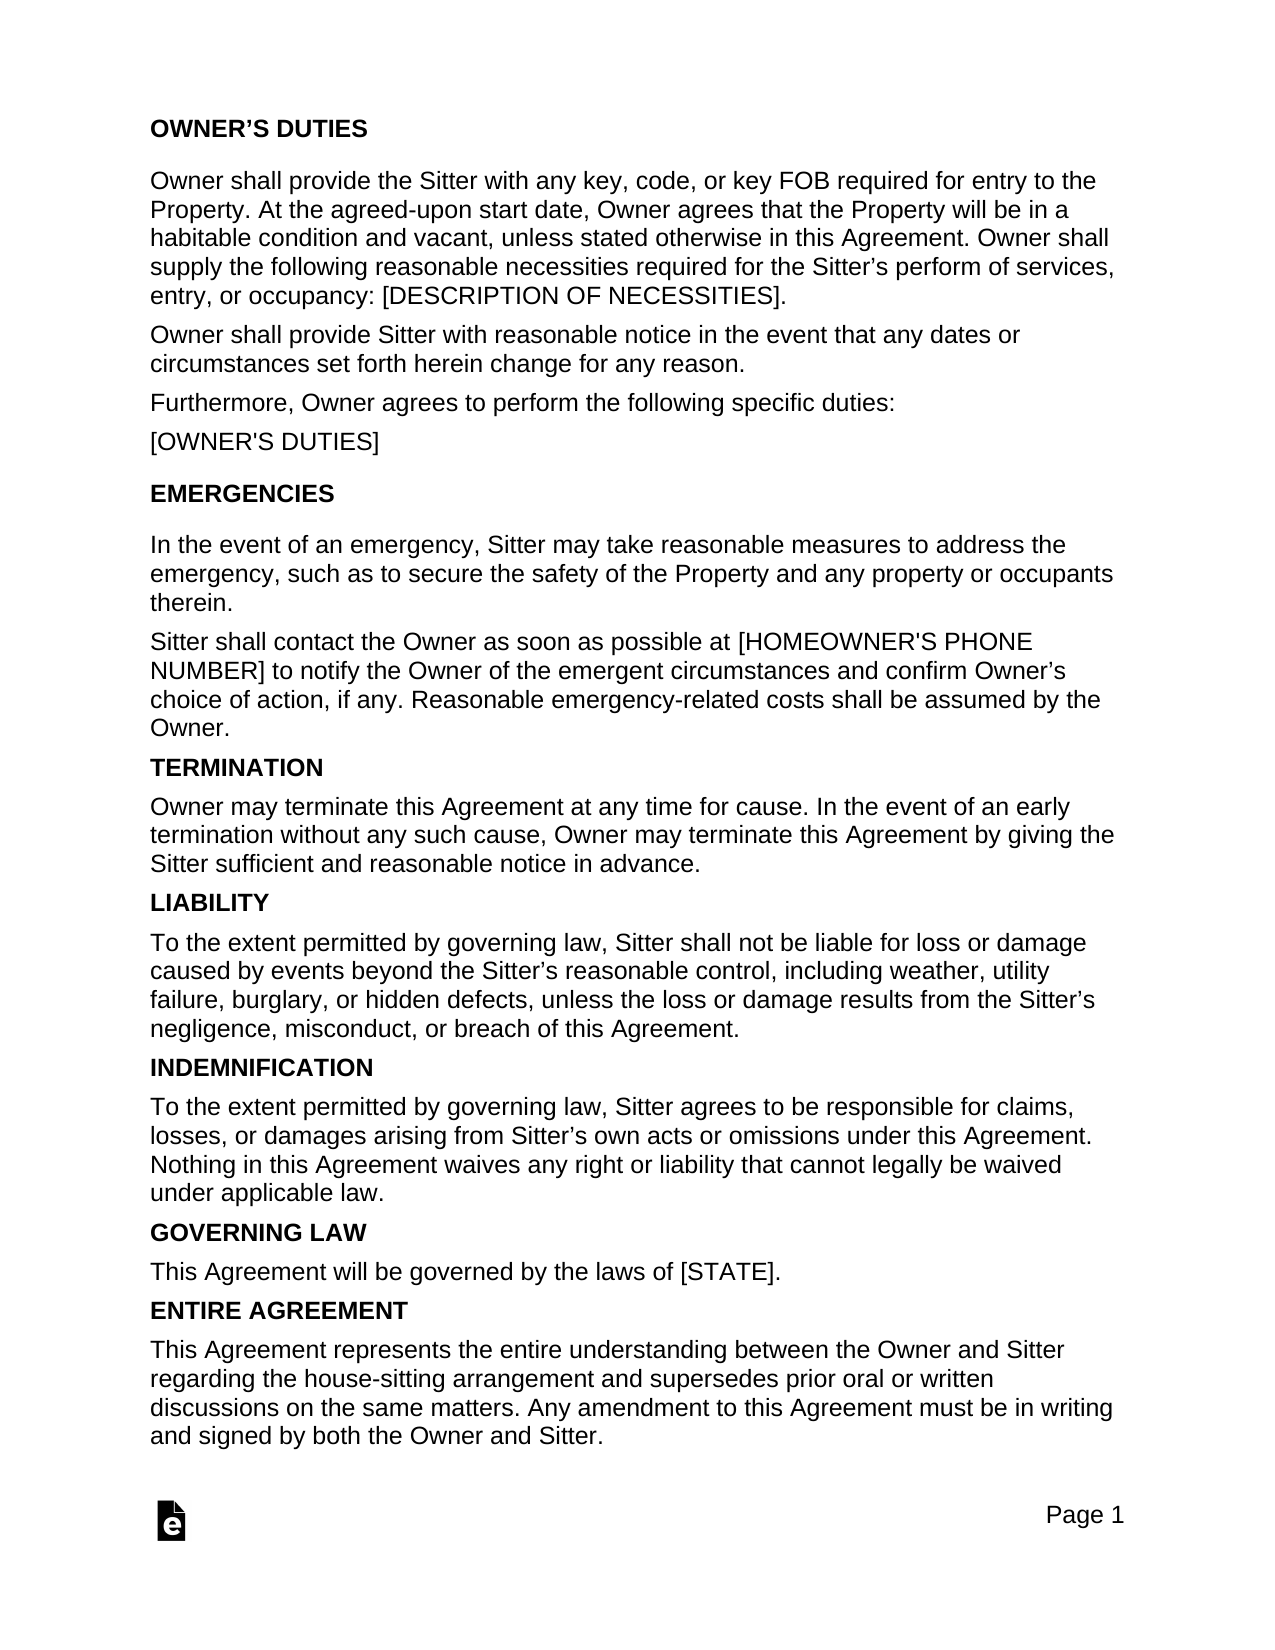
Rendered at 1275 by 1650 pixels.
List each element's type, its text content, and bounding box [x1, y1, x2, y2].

text Furthermore, Owner agrees to perform the following specific duties: [150, 388, 1125, 417]
text In the event of an emergency, Sitter may take reasonable measures to address the emergency, such as to secure the safety of the Property and any property or occupants therein. [150, 530, 1125, 617]
text To the extent permitted by governing law, Sitter shall not be liable for loss or damage caused by events beyond the Sitter’s reasonable control, including weather, utility failure, burglary, or hidden defects, unless the loss or damage results from the Sitter’s negligence, misconduct, or breach of this Agreement. [150, 927, 1125, 1042]
text INDEMNIFICATION [150, 1053, 1125, 1082]
text Owner shall provide Sitter with reasonable notice in the event that any dates or circumstances set forth herein change for any reason. [150, 320, 1125, 377]
text This Agreement will be governed by the laws of [STATE]. [150, 1257, 1125, 1285]
text LIABILITY [150, 888, 1125, 917]
subtitle OWNER’S DUTIES [150, 114, 1125, 143]
text Sitter shall contact the Owner as soon as possible at [HOMEOWNER'S PHONE NUMBER] to notify the Owner of the emergent circumstances and confirm Owner’s choice of action, if any. Reasonable emergency-related costs shall be assumed by the Owner. [150, 627, 1125, 742]
text GOVERNING LAW [150, 1217, 1125, 1246]
text Owner may terminate this Agreement at any time for cause. In the event of an early termination without any such cause, Owner may terminate this Agreement by giving the Sitter sufficient and reasonable notice in advance. [150, 792, 1125, 878]
text ENTIRE AGREEMENT [150, 1296, 1125, 1324]
text TERMINATION [150, 752, 1125, 781]
text To the extent permitted by governing law, Sitter agrees to be responsible for claims, losses, or damages arising from Sitter’s own acts or omissions under this Agreement. Nothing in this Agreement waives any right or liability that cannot legally be waived under applicable law. [150, 1092, 1125, 1207]
subtitle [OWNER'S DUTIES] [150, 427, 1125, 456]
subtitle EMERGENCIES [150, 479, 1125, 507]
text This Agreement represents the entire understanding between the Owner and Sitter regarding the house-sitting arrangement and supersedes prior oral or written discussions on the same matters. Any amendment to this Agreement must be in writing and signed by both the Owner and Sitter. [150, 1335, 1125, 1450]
text Owner shall provide the Sitter with any key, code, or key FOB required for entry to the Property. At the agreed-upon start date, Owner agrees that the Property will be in a habitable condition and vacant, unless stated otherwise in this Agreement. Owner shall supply the following reasonable necessities required for the Sitter’s perform of services, entry, or occupancy: [DESCRIPTION OF NECESSITIES]. [150, 166, 1125, 309]
